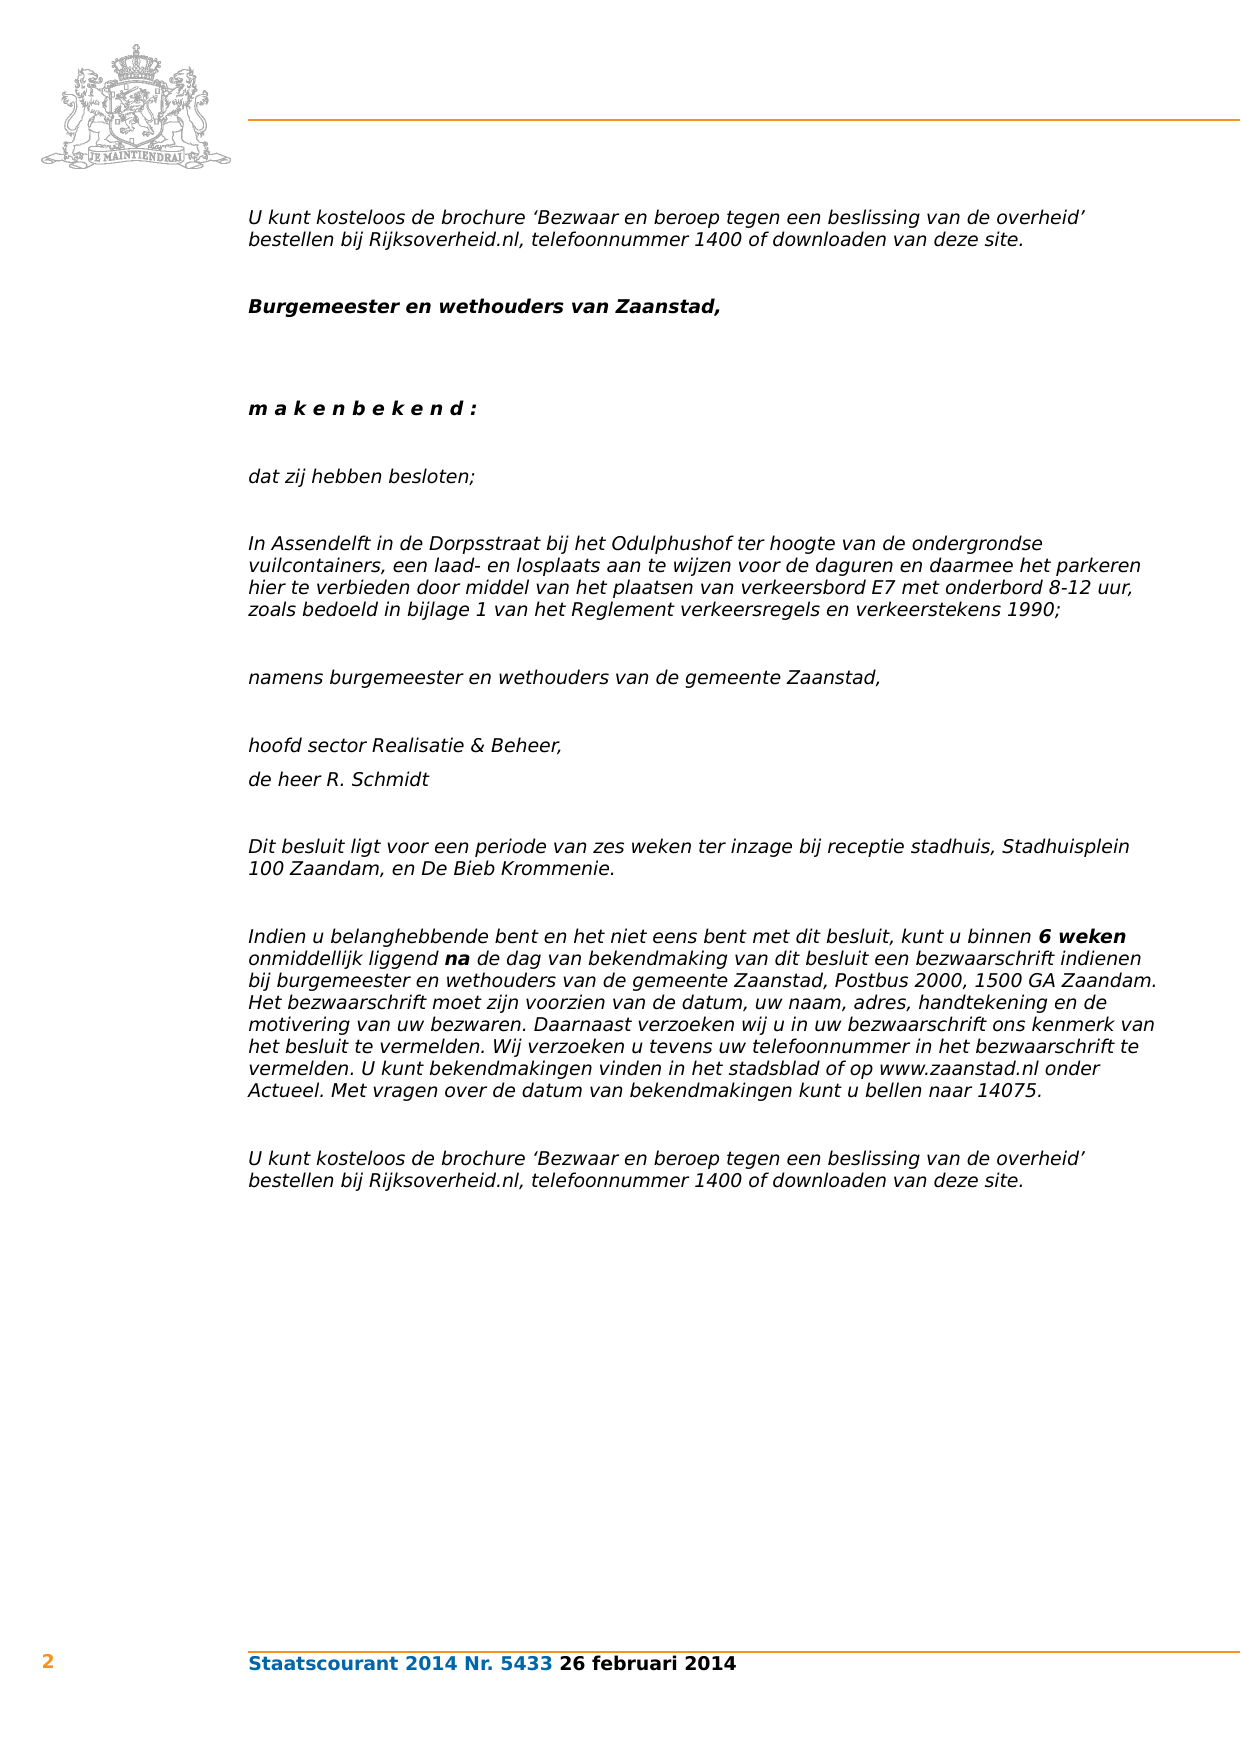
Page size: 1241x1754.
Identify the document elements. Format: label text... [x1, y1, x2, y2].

text U kunt kosteloos de brochure ‘Bezwaar en beroep tegen een beslissing van de overheid’ bestellen bij Rijksoverheid.nl, telefoonnummer 1400 of downloaden van deze site. [248, 1147, 1163, 1191]
text namens burgemeester en wethouders van de gemeente Zaanstad, [248, 667, 1163, 689]
text de heer R. Schmidt [248, 768, 1163, 791]
text m a k e n b e k e n d : [248, 398, 1163, 420]
text dat zij hebben besloten; [248, 466, 1163, 488]
picture [41, 44, 231, 169]
text hoofd sector Realisatie & Beheer, [248, 735, 1163, 757]
text U kunt kosteloos de brochure ‘Bezwaar en beroep tegen een beslissing van de overheid’ bestellen bij Rijksoverheid.nl, telefoonnummer 1400 of downloaden van deze site. [248, 207, 1163, 251]
text In Assendelft in de Dorpsstraat bij het Odulphushof ter hoogte van de ondergrondse vuilcontainers, een laad- en losplaats aan te wijzen voor de daguren en daarmee het parkeren hier te verbieden door middel van het plaatsen van verkeersbord E7 met onderbord 8-12 uur, zoals bedoeld in bijlage 1 van het Reglement verkeersregels en verkeerstekens 1990; [248, 533, 1163, 621]
text Indien u belanghebbende bent en het niet eens bent met dit besluit, kunt u binnen 6 weken onmiddellijk liggend na de dag van bekendmaking van dit besluit een bezwaarschrift indienen bij burgemeester en wethouders van de gemeente Zaanstad, Postbus 2000, 1500 GA Zaandam. Het bezwaarschrift moet zijn voorzien van de datum, uw naam, adres, handtekening en de motivering van uw bezwaren. Daarnaast verzoeken wij u in uw bezwaarschrift ons kenmerk van het besluit te vermelden. Wij verzoeken u tevens uw telefoonnummer in het bezwaarschrift te vermelden. U kunt bekendmakingen vinden in het stadsblad of op www.zaanstad.nl onder Actueel. Met vragen over de datum van bekendmakingen kunt u bellen naar 14075. [248, 926, 1163, 1102]
text Dit besluit ligt voor een periode van zes weken ter inzage bij receptie stadhuis, Stadhuisplein 100 Zaandam, en De Bieb Krommenie. [248, 836, 1163, 880]
text Burgemeester en wethouders van Zaanstad, [248, 296, 1163, 318]
